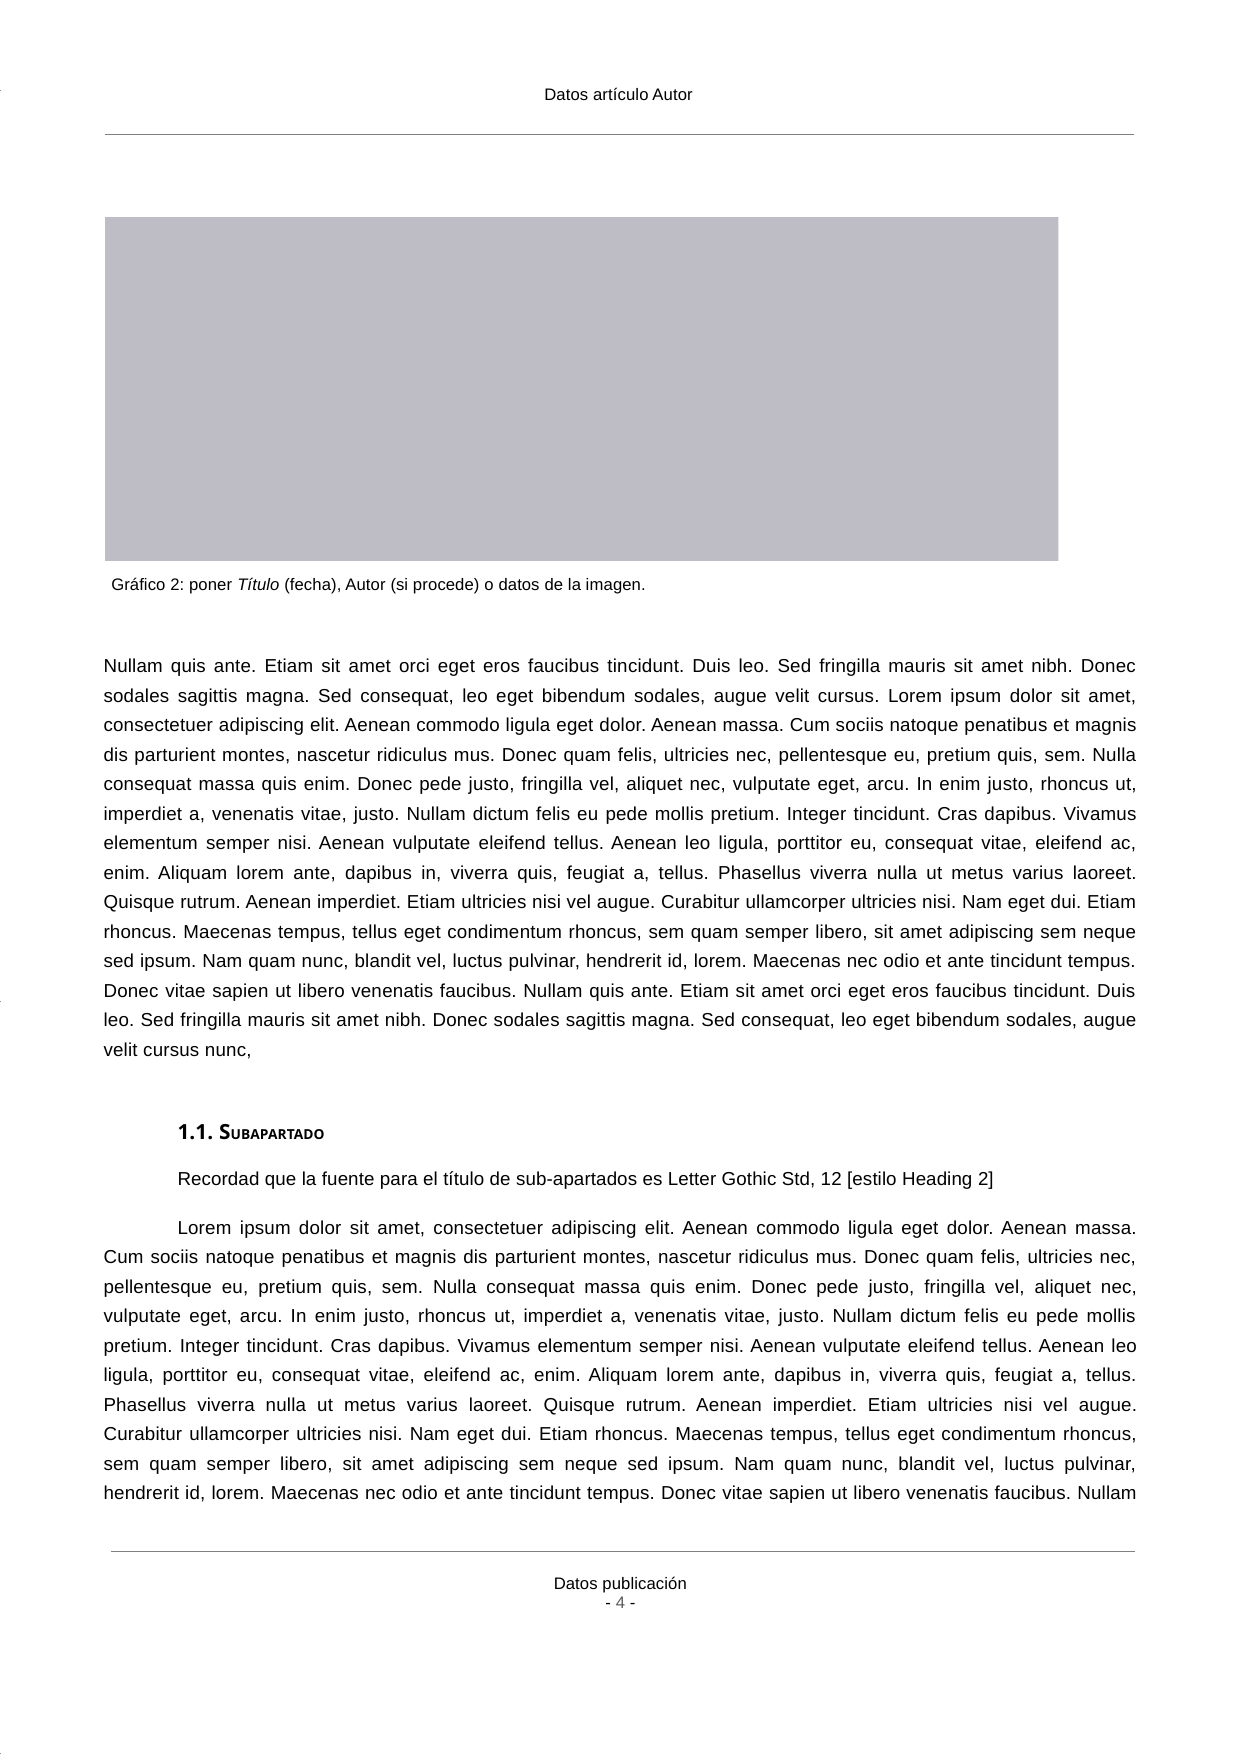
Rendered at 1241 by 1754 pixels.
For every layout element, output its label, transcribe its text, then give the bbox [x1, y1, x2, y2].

text Gráfico 2: poner Título (fecha), Autor (si procede) o datos de la imagen. [111, 575, 893, 594]
text Recordad que la fuente para el título de sub-apartados es Letter Gothic Std, 12 [estilo Heading 2] [103, 1167, 1139, 1189]
picture [105, 217, 1059, 561]
text Lorem ipsum dolor sit amet, consectetuer adipiscing elit. Aenean commodo ligula eget dolor. Aenean massa. Cum sociis natoque penatibus et magnis dis parturient montes, nascetur ridiculus mus. Donec quam felis, ultricies nec, pellentesque eu, pretium quis, sem. Nulla consequat massa quis enim. Donec pede justo, fringilla vel, aliquet nec, vulputate eget, arcu. In enim justo, rhoncus ut, imperdiet a, venenatis vitae, justo. Nullam dictum felis eu pede mollis pretium. Integer tincidunt. Cras dapibus. Vivamus elementum semper nisi. Aenean vulputate eleifend tellus. Aenean leo ligula, porttitor eu, consequat vitae, eleifend ac, enim. Aliquam lorem ante, dapibus in, viverra quis, feugiat a, tellus. Phasellus viverra nulla ut metus varius laoreet. Quisque rutrum. Aenean imperdiet. Etiam ultricies nisi vel augue. Curabitur ullamcorper ultricies nisi. Nam eget dui. Etiam rhoncus. Maecenas tempus, tellus eget condimentum rhoncus, sem quam semper libero, sit amet adipiscing sem neque sed ipsum. Nam quam nunc, blandit vel, luctus pulvinar, hendrerit id, lorem. Maecenas nec odio et ante tincidunt tempus. Donec vitae sapien ut libero venenatis faucibus. Nullam [103, 1211, 1139, 1505]
subtitle 1.1. Subapartado [103, 1117, 1139, 1146]
text Nullam quis ante. Etiam sit amet orci eget eros faucibus tincidunt. Duis leo. Sed fringilla mauris sit amet nibh. Donec sodales sagittis magna. Sed consequat, leo eget bibendum sodales, augue velit cursus. Lorem ipsum dolor sit amet, consectetuer adipiscing elit. Aenean commodo ligula eget dolor. Aenean massa. Cum sociis natoque penatibus et magnis dis parturient montes, nascetur ridiculus mus. Donec quam felis, ultricies nec, pellentesque eu, pretium quis, sem. Nulla consequat massa quis enim. Donec pede justo, fringilla vel, aliquet nec, vulputate eget, arcu. In enim justo, rhoncus ut, imperdiet a, venenatis vitae, justo. Nullam dictum felis eu pede mollis pretium. Integer tincidunt. Cras dapibus. Vivamus elementum semper nisi. Aenean vulputate eleifend tellus. Aenean leo ligula, porttitor eu, consequat vitae, eleifend ac, enim. Aliquam lorem ante, dapibus in, viverra quis, feugiat a, tellus. Phasellus viverra nulla ut metus varius laoreet. Quisque rutrum. Aenean imperdiet. Etiam ultricies nisi vel augue. Curabitur ullamcorper ultricies nisi. Nam eget dui. Etiam rhoncus. Maecenas tempus, tellus eget condimentum rhoncus, sem quam semper libero, sit amet adipiscing sem neque sed ipsum. Nam quam nunc, blandit vel, luctus pulvinar, hendrerit id, lorem. Maecenas nec odio et ante tincidunt tempus. Donec vitae sapien ut libero venenatis faucibus. Nullam quis ante. Etiam sit amet orci eget eros faucibus tincidunt. Duis leo. Sed fringilla mauris sit amet nibh. Donec sodales sagittis magna. Sed consequat, leo eget bibendum sodales, augue velit cursus nunc, [103, 216, 1139, 1062]
